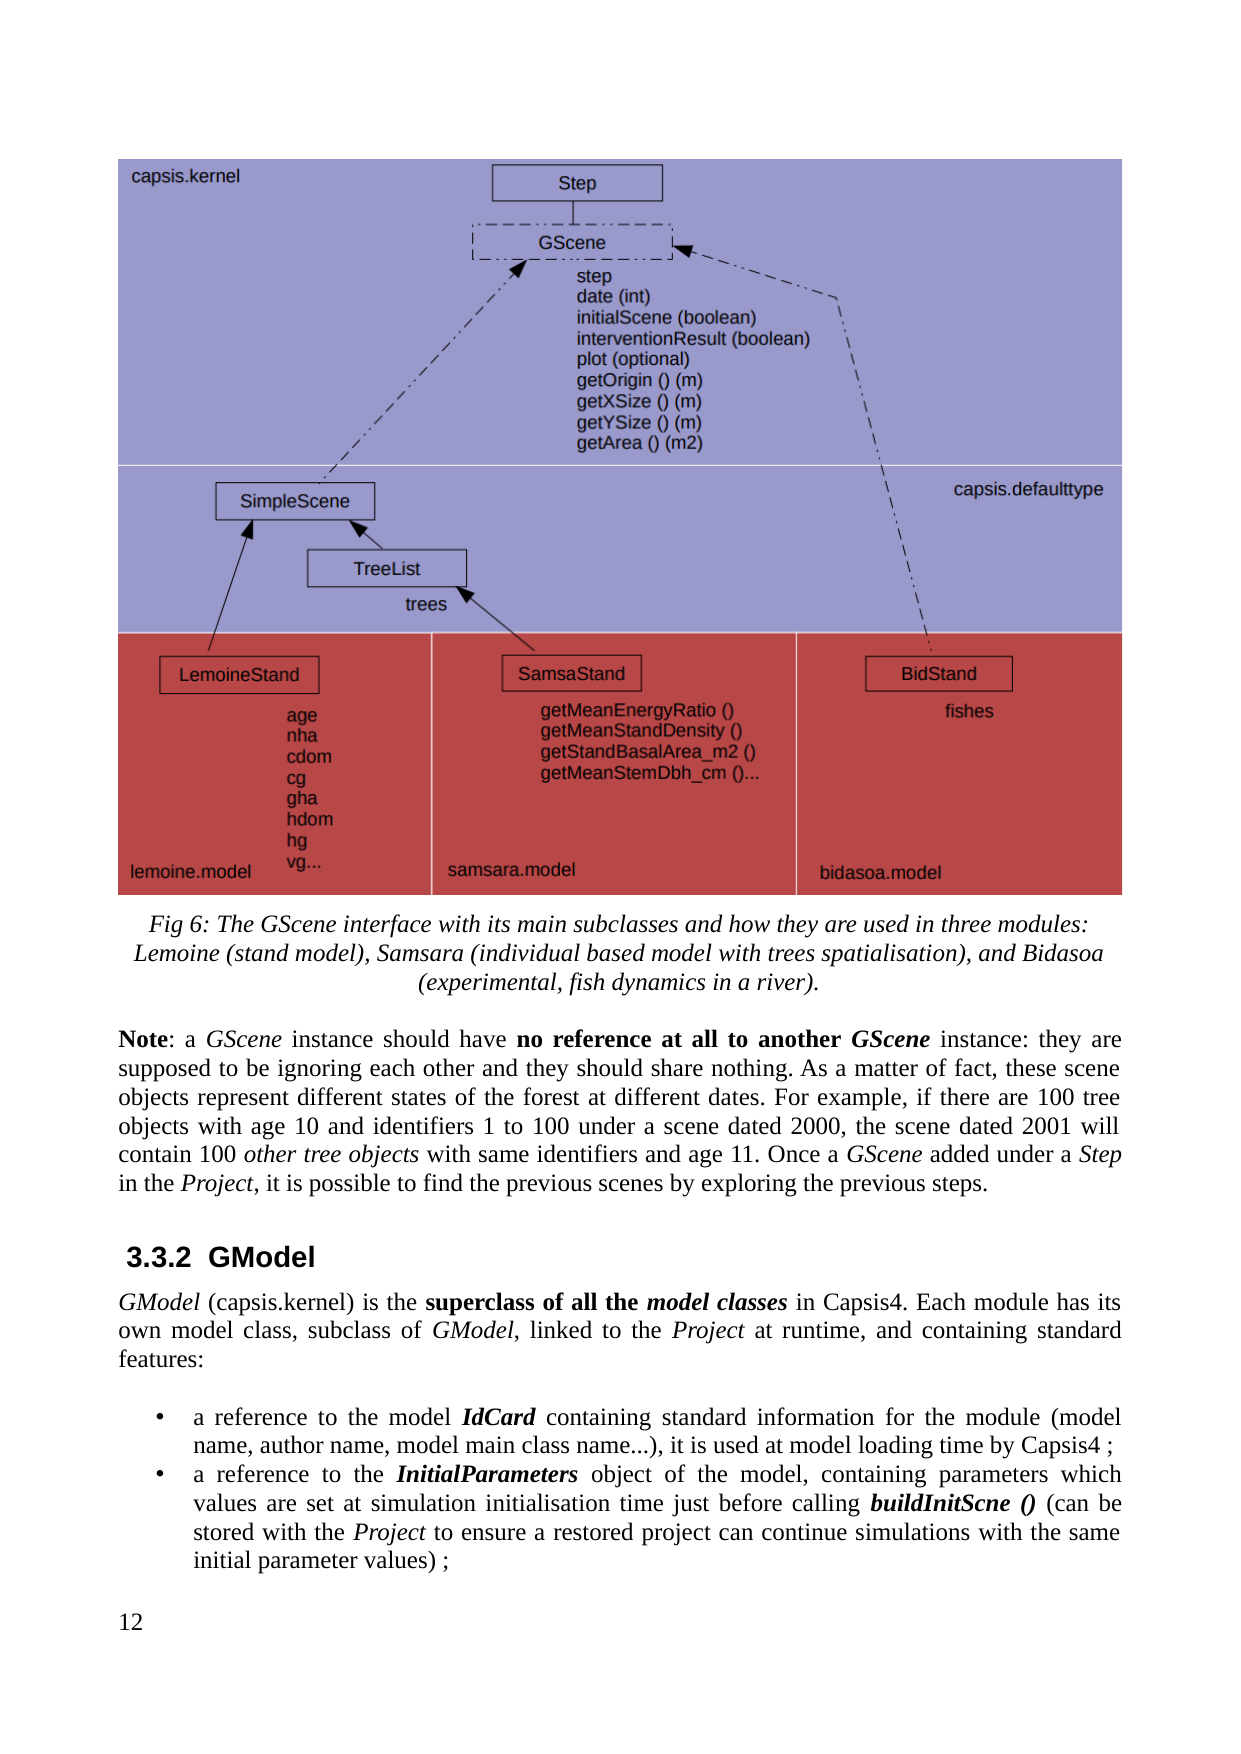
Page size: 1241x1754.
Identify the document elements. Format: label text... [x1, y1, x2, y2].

subtitle GModel [118, 1240, 1122, 1274]
text Note: a GScene instance should have no reference at all to another GScene instance: they are supposed to be ignoring each other and they should share nothing. As a matter of fact, these scene objects represent different states of the forest at different dates. For example, if there are 100 tree objects with age 10 and identifiers 1 to 100 under a scene dated 2000, the scene dated 2001 will contain 100 other tree objects with same identifiers and age 11. Once a GScene added under a Step in the Project, it is possible to find the previous scenes by exploring the previous steps. [118, 1024, 1122, 1197]
list a reference to the InitialParameters object of the model, containing parameters which values are set at simulation initialisation time just before calling buildInitScne () (can be stored with the Project to ensure a restored project can continue simulations with the same initial parameter values) ; [156, 1459, 1122, 1574]
picture [118, 159, 1123, 895]
text GModel (capsis.kernel) is the superclass of all the model classes in Capsis4. Each module has its own model class, subclass of GModel, linked to the Project at runtime, and containing standard features: [118, 1287, 1122, 1373]
list a reference to the model IdCard containing standard information for the module (model name, author name, model main class name...), it is used at model loading time by Capsis4 ; [156, 1402, 1122, 1459]
text Fig 6: The GScene interface with its main subclasses and how they are used in three modules: Lemoine (stand model), Samsara (individual based model with trees spatialisation), and Bidasoa (experimental, fish dynamics in a river). [118, 895, 1122, 996]
